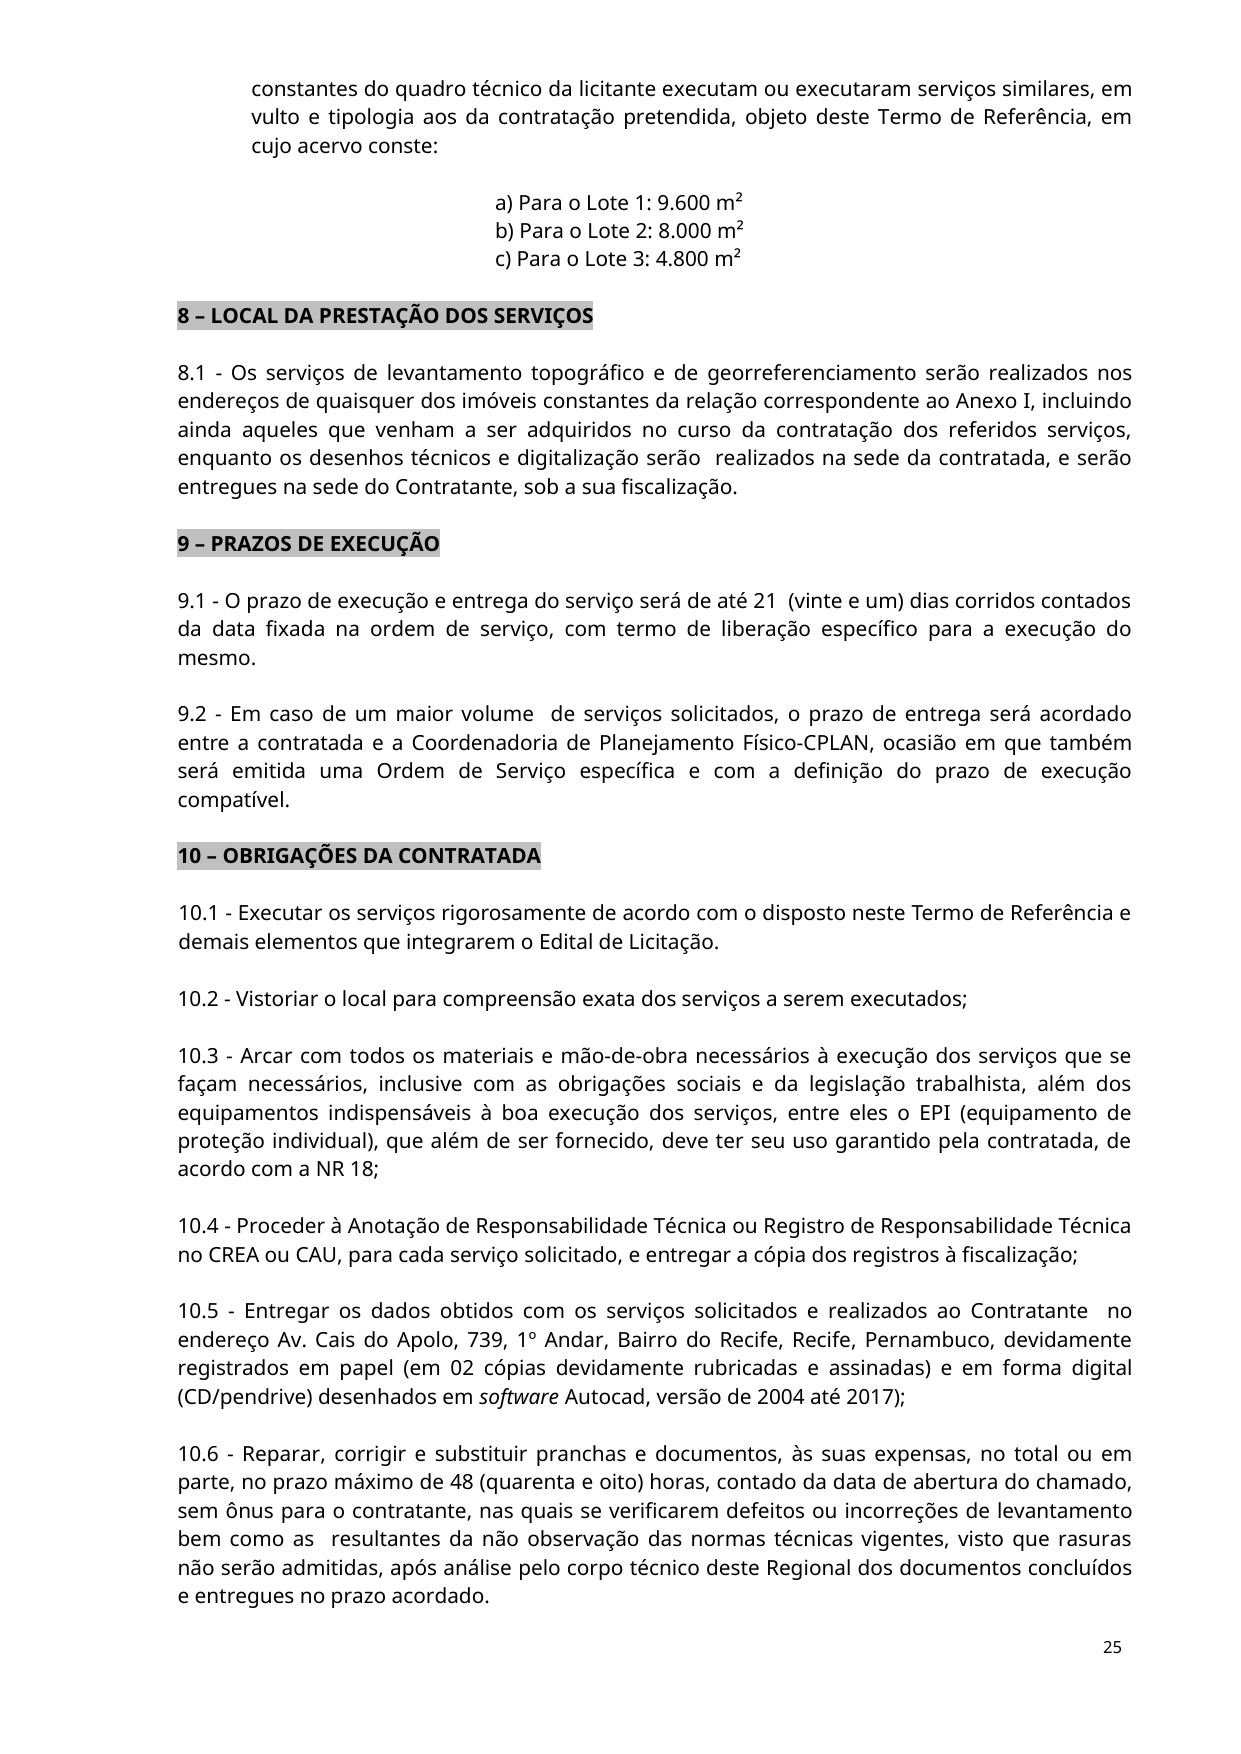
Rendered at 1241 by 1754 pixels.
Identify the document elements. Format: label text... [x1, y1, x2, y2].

text 10.3 - Arcar com todos os materiais e mão-de-obra necessários à execução dos serviços que se façam necessários, inclusive com as obrigações sociais e da legislação trabalhista, além dos equipamentos indispensáveis à boa execução dos serviços, entre eles o EPI (equipamento de proteção individual), que além de ser fornecido, deve ter seu uso garantido pela contratada, de acordo com a NR 18; [177, 1041, 1133, 1183]
text 10.5 - Entregar os dados obtidos com os serviços solicitados e realizados ao Contratante no endereço Av. Cais do Apolo, 739, 1º Andar, Bairro do Recife, Recife, Pernambuco, devidamente registrados em papel (em 02 cópias devidamente rubricadas e assinadas) e em forma digital (CD/pendrive) desenhados em software Autocad, versão de 2004 até 2017); [177, 1297, 1133, 1410]
list 9.2 - Em caso de um maior volume de serviços solicitados, o prazo de entrega será acordado entre a contratada e a Coordenadoria de Planejamento Físico-CPLAN, ocasião em que também será emitida uma Ordem de Serviço específica e com a definição do prazo de execução compatível. [177, 699, 1133, 813]
text 8.1 - Os serviços de levantamento topográfico e de georreferenciamento serão realizados nos endereços de quaisquer dos imóveis constantes da relação correspondente ao Anexo I, incluindo ainda aqueles que venham a ser adquiridos no curso da contratação dos referidos serviços, enquanto os desenhos técnicos e digitalização serão realizados na sede da contratada, e serão entregues na sede do Contratante, sob a sua fiscalização. [177, 358, 1133, 500]
text 9 – PRAZOS DE EXECUÇÃO [177, 529, 1133, 557]
text 10.2 - Vistoriar o local para compreensão exata dos serviços a serem executados; [177, 984, 1133, 1012]
text 10.6 - Reparar, corrigir e substituir pranchas e documentos, às suas expensas, no total ou em parte, no prazo máximo de 48 (quarenta e oito) horas, contado da data de abertura do chamado, sem ônus para o contratante, nas quais se verificarem defeitos ou incorreções de levantamento bem como as resultantes da não observação das normas técnicas vigentes, visto que rasuras não serão admitidas, após análise pelo corpo técnico deste Regional dos documentos concluídos e entregues no prazo acordado. [177, 1439, 1133, 1609]
text 10.4 - Proceder à Anotação de Responsabilidade Técnica ou Registro de Responsabilidade Técnica no CREA ou CAU, para cada serviço solicitado, e entregar a cópia dos registros à fiscalização; [177, 1211, 1133, 1268]
subtitle 9.1 - O prazo de execução e entrega do serviço será de até 21 (vinte e um) dias corridos contados da data fixada na ordem de serviço, com termo de liberação específico para a execução do mesmo. [177, 586, 1133, 671]
text c) Para o Lote 3: 4.800 m² [495, 244, 1133, 273]
text 10.1 - Executar os serviços rigorosamente de acordo com o disposto neste Termo de Referência e demais elementos que integrarem o Edital de Licitação. [178, 898, 1133, 955]
text 10 – OBRIGAÇÕES DA CONTRATADA [177, 842, 1133, 870]
text b) Para o Lote 2: 8.000 m² [495, 216, 1133, 244]
text 8 – LOCAL DA PRESTAÇÃO DOS SERVIÇOS [177, 301, 1133, 330]
text constantes do quadro técnico da licitante executam ou executaram serviços similares, em vulto e tipologia aos da contratação pretendida, objeto deste Termo de Referência, em cujo acervo conste: [251, 74, 1133, 159]
text a) Para o Lote 1: 9.600 m² [495, 188, 1133, 216]
